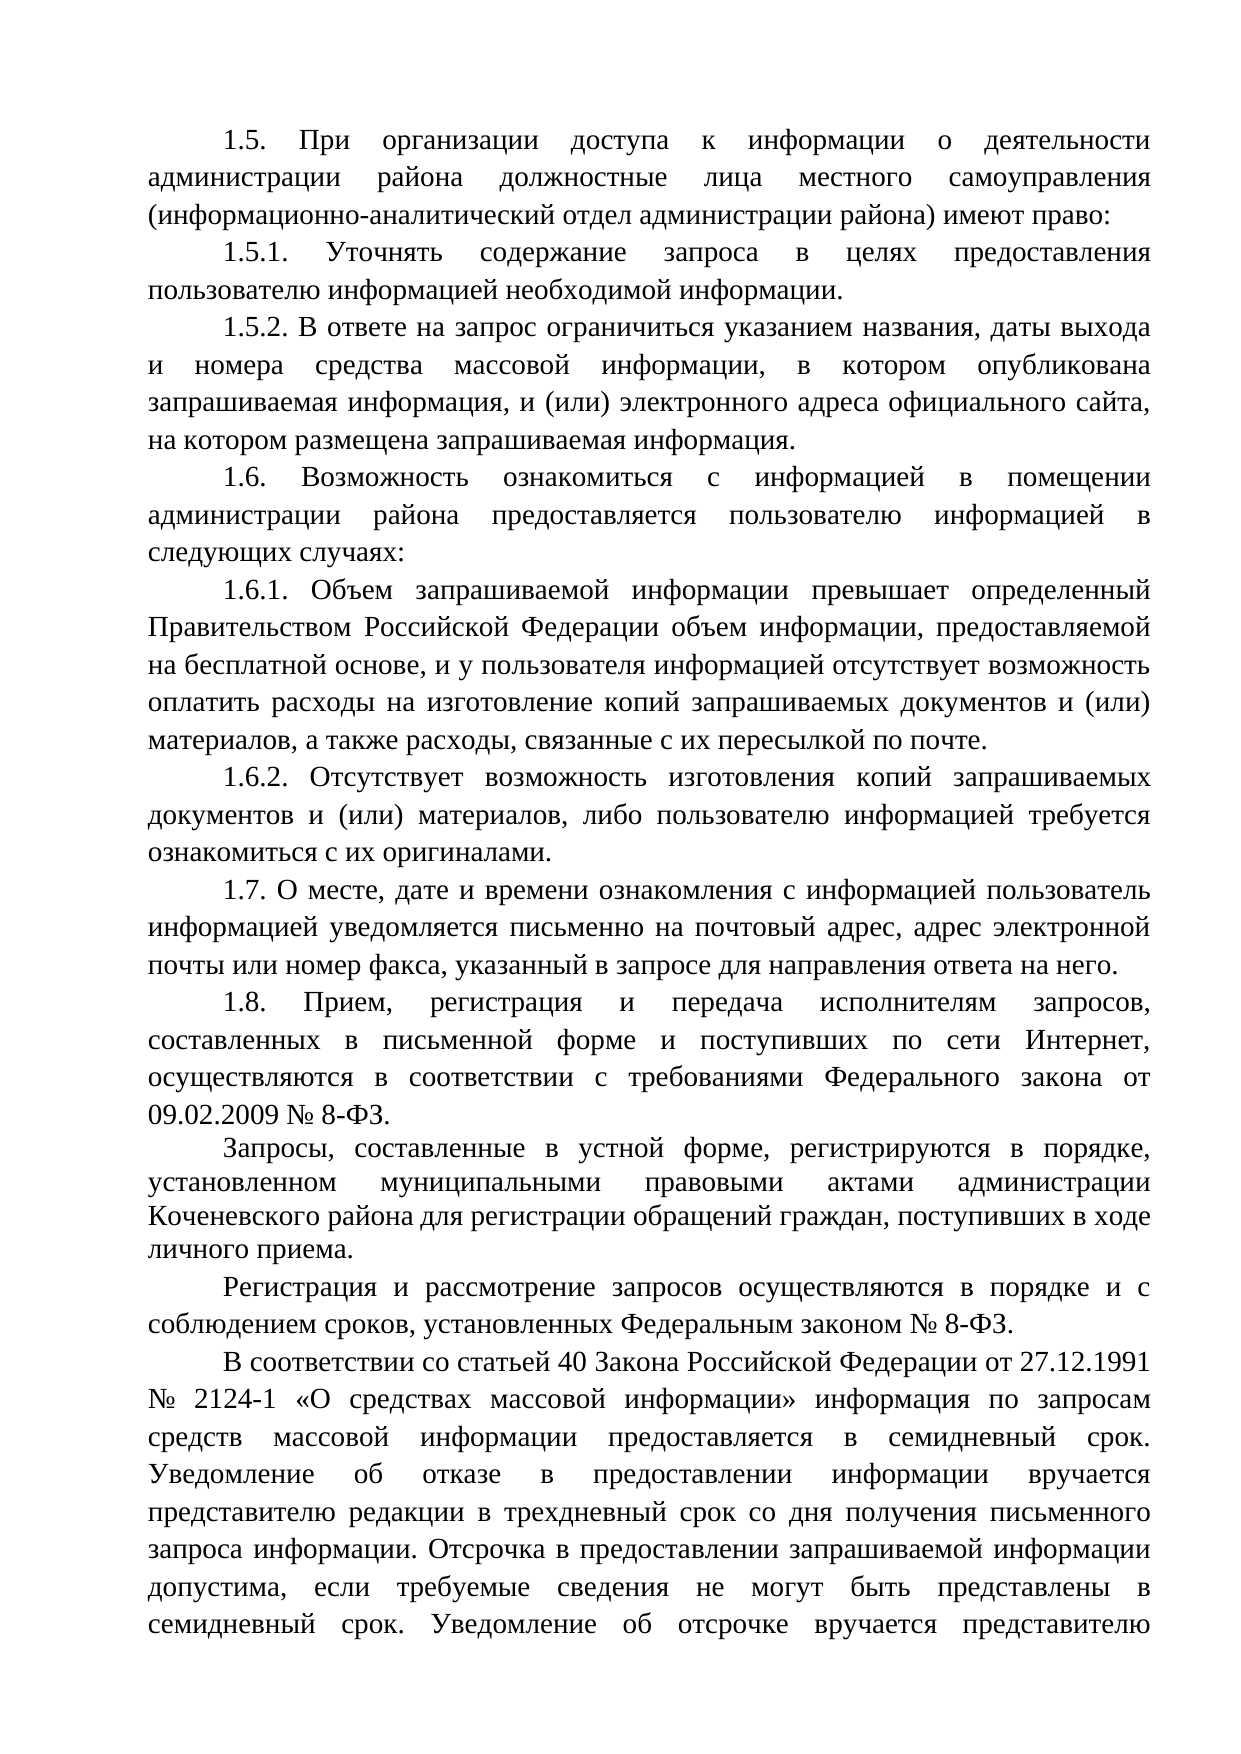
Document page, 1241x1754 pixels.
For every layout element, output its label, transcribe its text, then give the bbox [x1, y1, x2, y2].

text 1.8. Прием, регистрация и передача исполнителям запросов, составленных в письменной форме и поступивших по сети Интернет, осуществляются в соответствии с требованиями Федерального закона от 09.02.2009 № 8-ФЗ. [148, 981, 1152, 1131]
text Запросы, составленные в устной форме, регистрируются в порядке, установленном муниципальными правовыми актами администрации Коченевского района для регистрации обращений граждан, поступивших в ходе личного приема. [148, 1131, 1152, 1265]
text 1.5. При организации доступа к информации о деятельности администрации района должностные лица местного самоуправления (информационно-аналитический отдел администрации района) имеют право: [148, 118, 1152, 231]
text 1.6. Возможность ознакомиться с информацией в помещении администрации района предоставляется пользователю информацией в следующих случаях: [148, 456, 1152, 568]
text 1.5.1. Уточнять содержание запроса в целях предоставления пользователю информацией необходимой информации. [148, 231, 1152, 306]
text Регистрация и рассмотрение запросов осуществляются в порядке и с соблюдением сроков, установленных Федеральным законом № 8-ФЗ. [148, 1265, 1152, 1340]
text 1.6.1. Объем запрашиваемой информации превышает определенный Правительством Российской Федерации объем информации, предоставляемой на бесплатной основе, и у пользователя информацией отсутствует возможность оплатить расходы на изготовление копий запрашиваемых документов и (или) материалов, а также расходы, связанные с их пересылкой по почте. [148, 568, 1152, 756]
text 1.7. О месте, дате и времени ознакомления с информацией пользователь информацией уведомляется письменно на почтовый адрес, адрес электронной почты или номер факса, указанный в запросе для направления ответа на него. [148, 868, 1152, 981]
text В соответствии со статьей 40 Закона Российской Федерации от 27.12.1991 № 2124-1 «О средствах массовой информации» информация по запросам средств массовой информации предоставляется в семидневный срок. Уведомление об отказе в предоставлении информации вручается представителю редакции в трехдневный срок со дня получения письменного запроса информации. Отсрочка в предоставлении запрашиваемой информации допустима, если требуемые сведения не могут быть представлены в семидневный срок. Уведомление об отсрочке вручается представителю [148, 1340, 1152, 1640]
text 1.6.2. Отсутствует возможность изготовления копий запрашиваемых документов и (или) материалов, либо пользователю информацией требуется ознакомиться с их оригиналами. [148, 756, 1152, 868]
text 1.5.2. В ответе на запрос ограничиться указанием названия, даты выхода и номера средства массовой информации, в котором опубликована запрашиваемая информация, и (или) электронного адреса официального сайта, на котором размещена запрашиваемая информация. [148, 306, 1152, 456]
